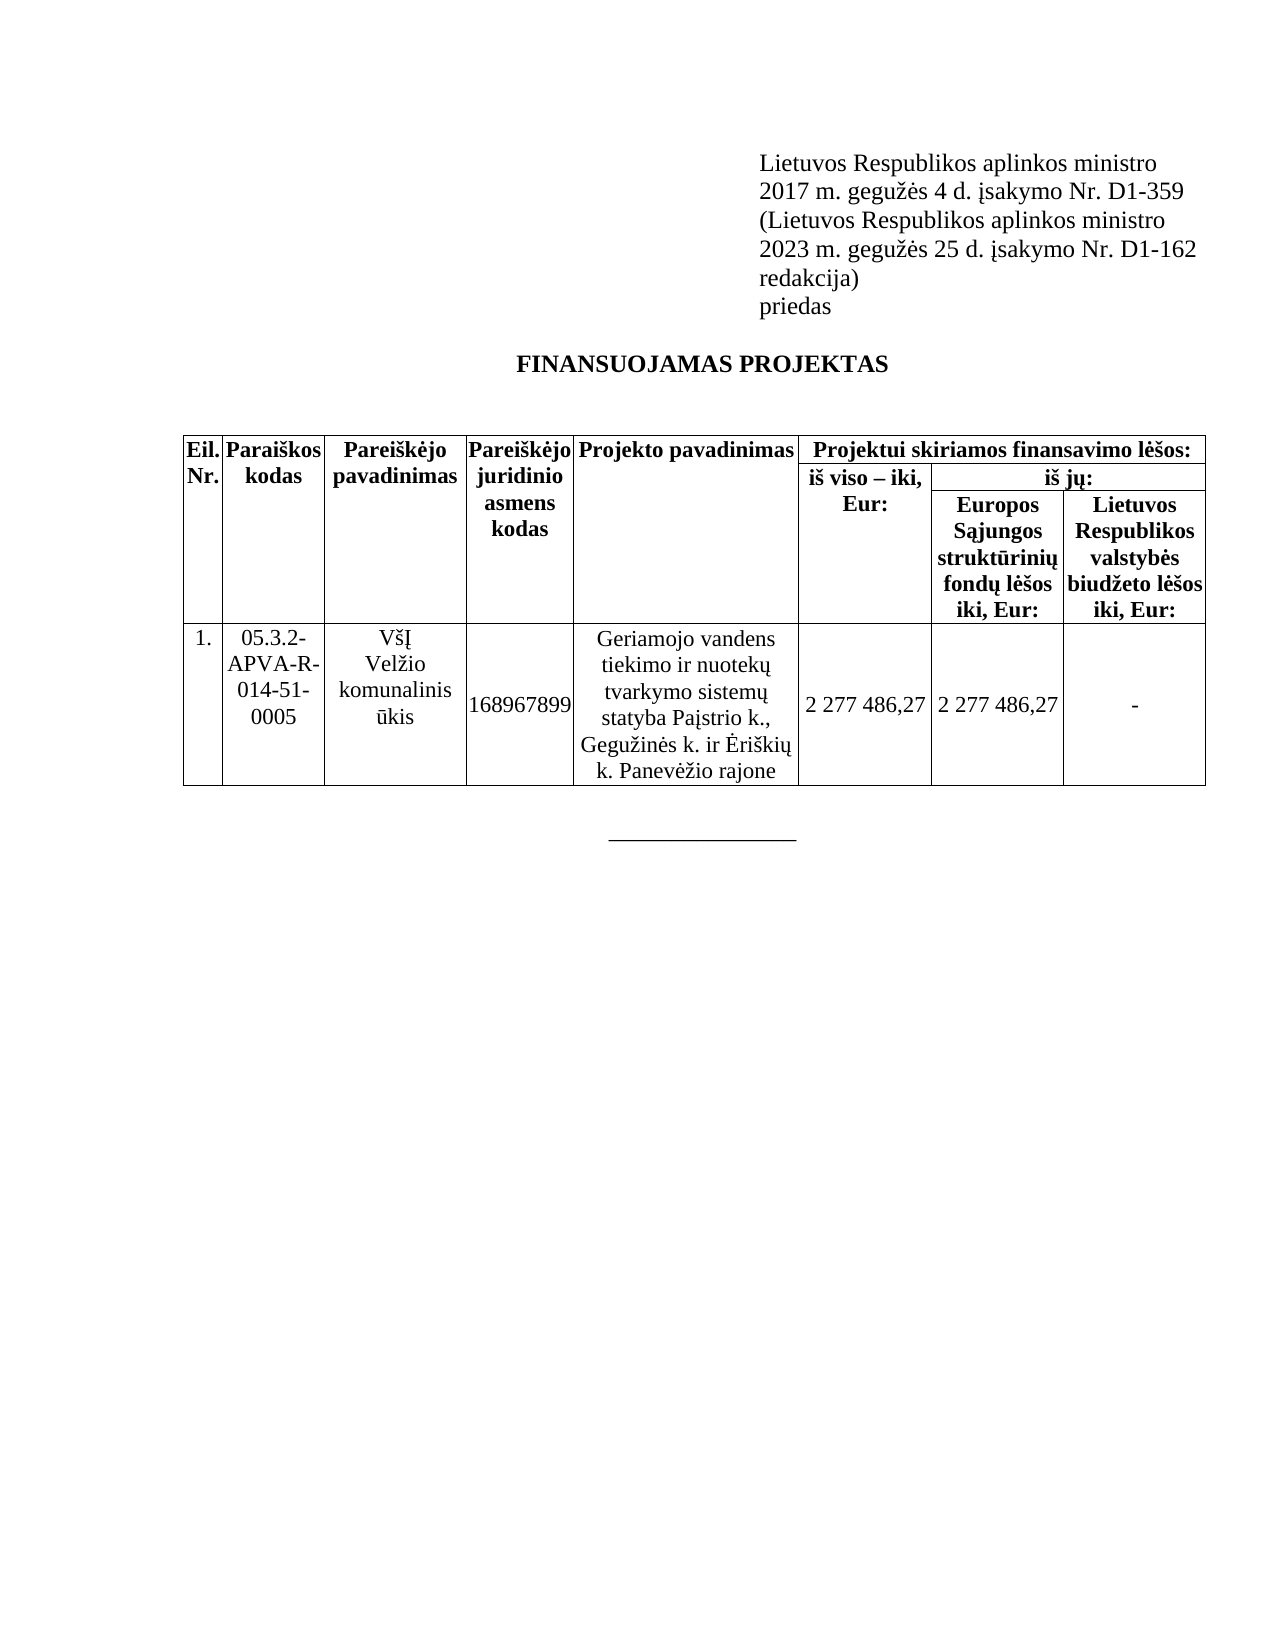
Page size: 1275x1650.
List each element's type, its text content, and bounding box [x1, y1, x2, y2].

table_cell Europos Sąjungos struktūrinių fondų lėšos iki, Eur: [932, 491, 1063, 623]
table_cell iš jų: [932, 464, 1205, 490]
text _______________ [183, 815, 1222, 843]
table_cell 168967899 [467, 624, 573, 785]
table_cell 1. [184, 624, 222, 785]
table_header Projektui skiriamos finansavimo lėšos: [799, 436, 1205, 462]
text 2017 m. gegužės 4 d. įsakymo Nr. D1-359 [759, 176, 1222, 205]
text priedas [759, 291, 1222, 320]
table_cell Lietuvos Respublikos valstybės biudžeto lėšos iki, Eur: [1064, 491, 1205, 623]
table_header Paraiškos kodas [223, 436, 324, 623]
table_header Pareiškėjo juridinio asmens kodas [467, 436, 573, 623]
table_cell - [1064, 624, 1205, 785]
table_cell 2 277 486,27 [932, 624, 1063, 785]
text 2023 m. gegužės 25 d. įsakymo Nr. D1-162 [759, 234, 1222, 263]
text (Lietuvos Respublikos aplinkos ministro [759, 205, 1222, 234]
table_header Eil. Nr. [184, 436, 222, 623]
table_header Projekto pavadinimas [574, 436, 798, 623]
text redakcija) [759, 263, 1222, 291]
table_cell Geriamojo vandens tiekimo ir nuotekų tvarkymo sistemų statyba Paįstrio k., Gegužinės k. ir Ėriškių k. Panevėžio rajone [574, 624, 798, 785]
table_cell 2 277 486,27 [799, 624, 931, 785]
table_cell VšĮ Velžio komunalinis ūkis [325, 624, 466, 785]
text Lietuvos Respublikos aplinkos ministro [759, 148, 1222, 176]
table_cell 05.3.2-APVA-R-014-51-0005 [223, 624, 324, 785]
text FINANSUOJAMAS PROJEKTAS [183, 349, 1222, 378]
table_header Pareiškėjo pavadinimas [325, 436, 466, 623]
table_cell iš viso – iki, Eur: [799, 464, 931, 623]
